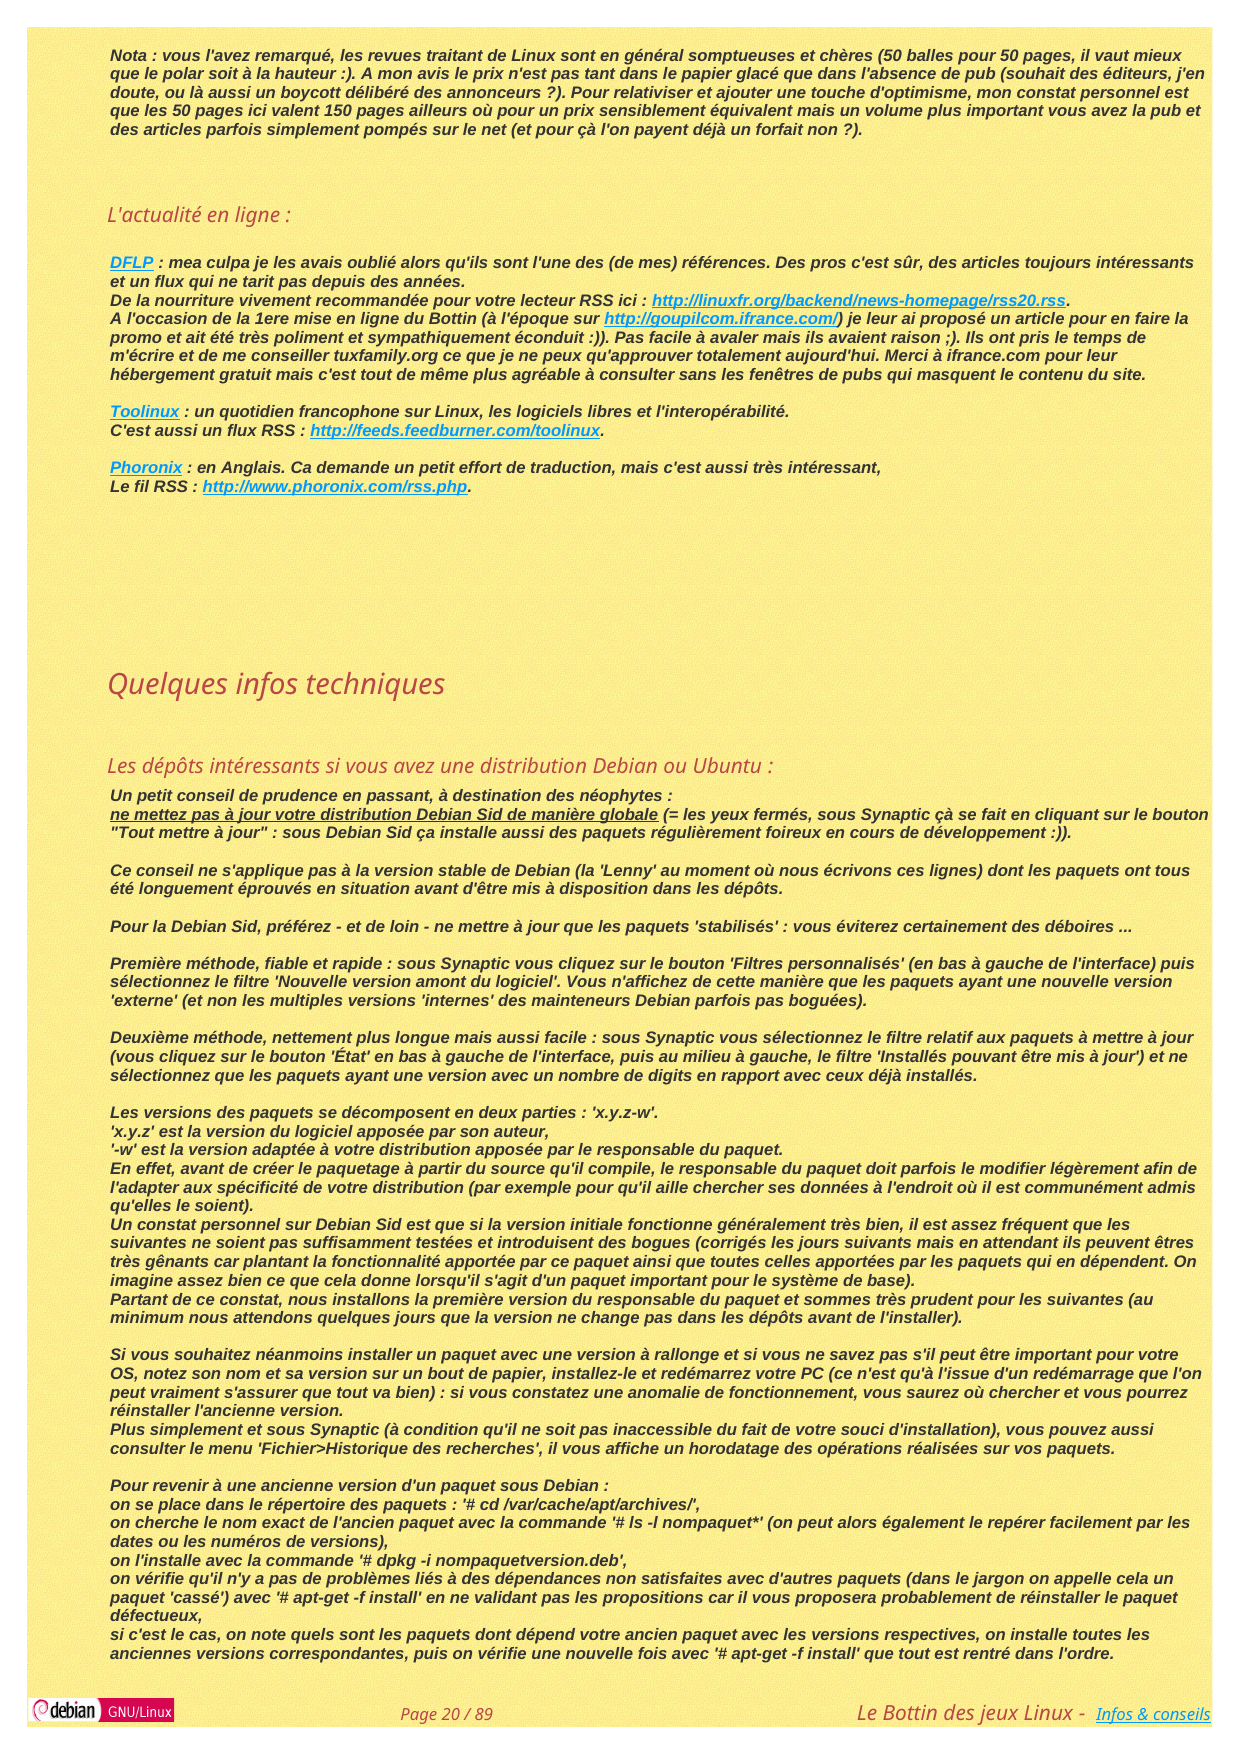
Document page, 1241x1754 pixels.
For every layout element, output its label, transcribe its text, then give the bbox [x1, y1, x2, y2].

text 'x.y.z' est la version du logiciel apposée par son auteur, [110, 1122, 1212, 1141]
picture [27, 27, 1213, 1727]
text Deuxième méthode, nettement plus longue mais aussi facile : sous Synaptic vous sélectionnez le filtre relatif aux paquets à mettre à jour (vous cliquez sur le bouton 'État' en bas à gauche de l'interface, puis au milieu à gauche, le filtre 'Installés pouvant être mis à jour') et ne sélectionnez que les paquets ayant une version avec un nombre de digits en rapport avec ceux déjà installés. [110, 1029, 1212, 1085]
text Un constat personnel sur Debian Sid est que si la version initiale fonctionne généralement très bien, il est assez fréquent que les suivantes ne soient pas suffisamment testées et introduisent des bogues (corrigés les jours suivants mais en attendant ils peuvent êtres très gênants car plantant la fonctionnalité apportée par ce paquet ainsi que toutes celles apportées par les paquets qui en dépendent. On imagine assez bien ce que cela donne lorsqu'il s'agit d'un paquet important pour le système de base). [110, 1215, 1212, 1290]
text on vérifie qu'il n'y a pas de problèmes liés à des dépendances non satisfaites avec d'autres paquets (dans le jargon on appelle cela un paquet 'cassé') avec '# apt-get -f install' en ne validant pas les propositions car il vous proposera probablement de réinstaller le paquet défectueux, [110, 1569, 1212, 1625]
text on se place dans le répertoire des paquets : '# cd /var/cache/apt/archives/', [110, 1495, 1212, 1513]
text Ce conseil ne s'applique pas à la version stable de Debian (la 'Lenny' au moment où nous écrivons ces lignes) dont les paquets ont tous été longuement éprouvés en situation avant d'être mis à disposition dans les dépôts. [110, 861, 1212, 898]
text En effet, avant de créer le paquetage à partir du source qu'il compile, le responsable du paquet doit parfois le modifier légèrement afin de l'adapter aux spécificité de votre distribution (par exemple pour qu'il aille chercher ses données à l'endroit où il est communément admis qu'elles le soient). [110, 1159, 1212, 1215]
text ne mettez pas à jour votre distribution Debian Sid de manière globale (= les yeux fermés, sous Synaptic çà se fait en cliquant sur le bouton "Tout mettre à jour" : sous Debian Sid ça installe aussi des paquets régulièrement foireux en cours de développement :)). [110, 805, 1212, 842]
text DFLP : mea culpa je les avais oublié alors qu'ils sont l'une des (de mes) références. Des pros c'est sûr, des articles toujours intéressants et un flux qui ne tarit pas depuis des années. [110, 253, 1212, 291]
text Phoronix : en Anglais. Ca demande un petit effort de traduction, mais c'est aussi très intéressant, [110, 459, 1212, 477]
text Pour la Debian Sid, préférez - et de loin - ne mettre à jour que les paquets 'stabilisés' : vous éviterez certainement des déboires ... [110, 917, 1212, 936]
text Première méthode, fiable et rapide : sous Synaptic vous cliquez sur le bouton 'Filtres personnalisés' (en bas à gauche de l'interface) puis sélectionnez le filtre 'Nouvelle version amont du logiciel'. Vous n'affichez de cette manière que les paquets ayant une nouvelle version 'externe' (et non les multiples versions 'internes' des mainteneurs Debian parfois pas boguées). [110, 954, 1212, 1010]
text A l'occasion de la 1ere mise en ligne du Bottin (à l'époque sur http://goupilcom.ifrance.com/) je leur ai proposé un article pour en faire la promo et ait été très poliment et sympathiquement éconduit :)). Pas facile à avaler mais ils avaient raison ;). Ils ont pris le temps de m'écrire et de me conseiller tuxfamily.org ce que je ne peux qu'approuver totalement aujourd'hui. Merci à ifrance.com pour leur hébergement gratuit mais c'est tout de même plus agréable à consulter sans les fenêtres de pubs qui masquent le contenu du site. [110, 309, 1212, 384]
text Partant de ce constat, nous installons la première version du responsable du paquet et sommes très prudent pour les suivantes (au minimum nous attendons quelques jours que la version ne change pas dans les dépôts avant de l'installer). [110, 1290, 1212, 1327]
text Les versions des paquets se décomposent en deux parties : 'x.y.z-w'. [110, 1103, 1212, 1122]
text on cherche le nom exact de l'ancien paquet avec la commande '# ls -l nompaquet*' (on peut alors également le repérer facilement par les dates ou les numéros de versions), [110, 1513, 1212, 1551]
text C'est aussi un flux RSS : http://feeds.feedburner.com/toolinux. [110, 421, 1212, 440]
text Plus simplement et sous Synaptic (à condition qu'il ne soit pas inaccessible du fait de votre souci d'installation), vous pouvez aussi consulter le menu 'Fichier>Historique des recherches', il vous affiche un horodatage des opérations réalisées sur vos paquets. [110, 1420, 1212, 1458]
text Pour revenir à une ancienne version d'un paquet sous Debian : [110, 1476, 1212, 1495]
text Toolinux : un quotidien francophone sur Linux, les logiciels libres et l'interopérabilité. [110, 403, 1212, 421]
subtitle L'actualité en ligne : [107, 200, 1212, 228]
text on l'installe avec la commande '# dpkg -i nompaquetversion.deb', [110, 1551, 1212, 1569]
subtitle Les dépôts intéressants si vous avez une distribution Debian ou Ubuntu : [107, 751, 1212, 780]
text si c'est le cas, on note quels sont les paquets dont dépend votre ancien paquet avec les versions respectives, on installe toutes les anciennes versions correspondantes, puis on vérifie une nouvelle fois avec '# apt-get -f install' que tout est rentré dans l'ordre. [110, 1625, 1212, 1663]
subtitle Quelques infos techniques [107, 663, 1212, 703]
text Nota : vous l'avez remarqué, les revues traitant de Linux sont en général somptueuses et chères (50 balles pour 50 pages, il vaut mieux que le polar soit à la hauteur :). A mon avis le prix n'est pas tant dans le papier glacé que dans l'absence de pub (souhait des éditeurs, j'en doute, ou là aussi un boycott délibéré des annonceurs ?). Pour relativiser et ajouter une touche d'optimisme, mon constat personnel est que les 50 pages ici valent 150 pages ailleurs où pour un prix sensiblement équivalent mais un volume plus important vous avez la pub et des articles parfois simplement pompés sur le net (et pour çà l'on payent déjà un forfait non ?). [110, 46, 1212, 139]
text Un petit conseil de prudence en passant, à destination des néophytes : [110, 786, 1212, 805]
text Le fil RSS : http://www.phoronix.com/rss.php. [110, 477, 1212, 496]
text '-w' est la version adaptée à votre distribution apposée par le responsable du paquet. [110, 1141, 1212, 1159]
text Si vous souhaitez néanmoins installer un paquet avec une version à rallonge et si vous ne savez pas s'il peut être important pour votre OS, notez son nom et sa version sur un bout de papier, installez-le et redémarrez votre PC (ce n'est qu'à l'issue d'un redémarrage que l'on peut vraiment s'assurer que tout va bien) : si vous constatez une anomalie de fonctionnement, vous saurez où chercher et vous pourrez réinstaller l'ancienne version. [110, 1346, 1212, 1420]
text De la nourriture vivement recommandée pour votre lecteur RSS ici : http://linuxfr.org/backend/news-homepage/rss20.rss. [110, 291, 1212, 309]
